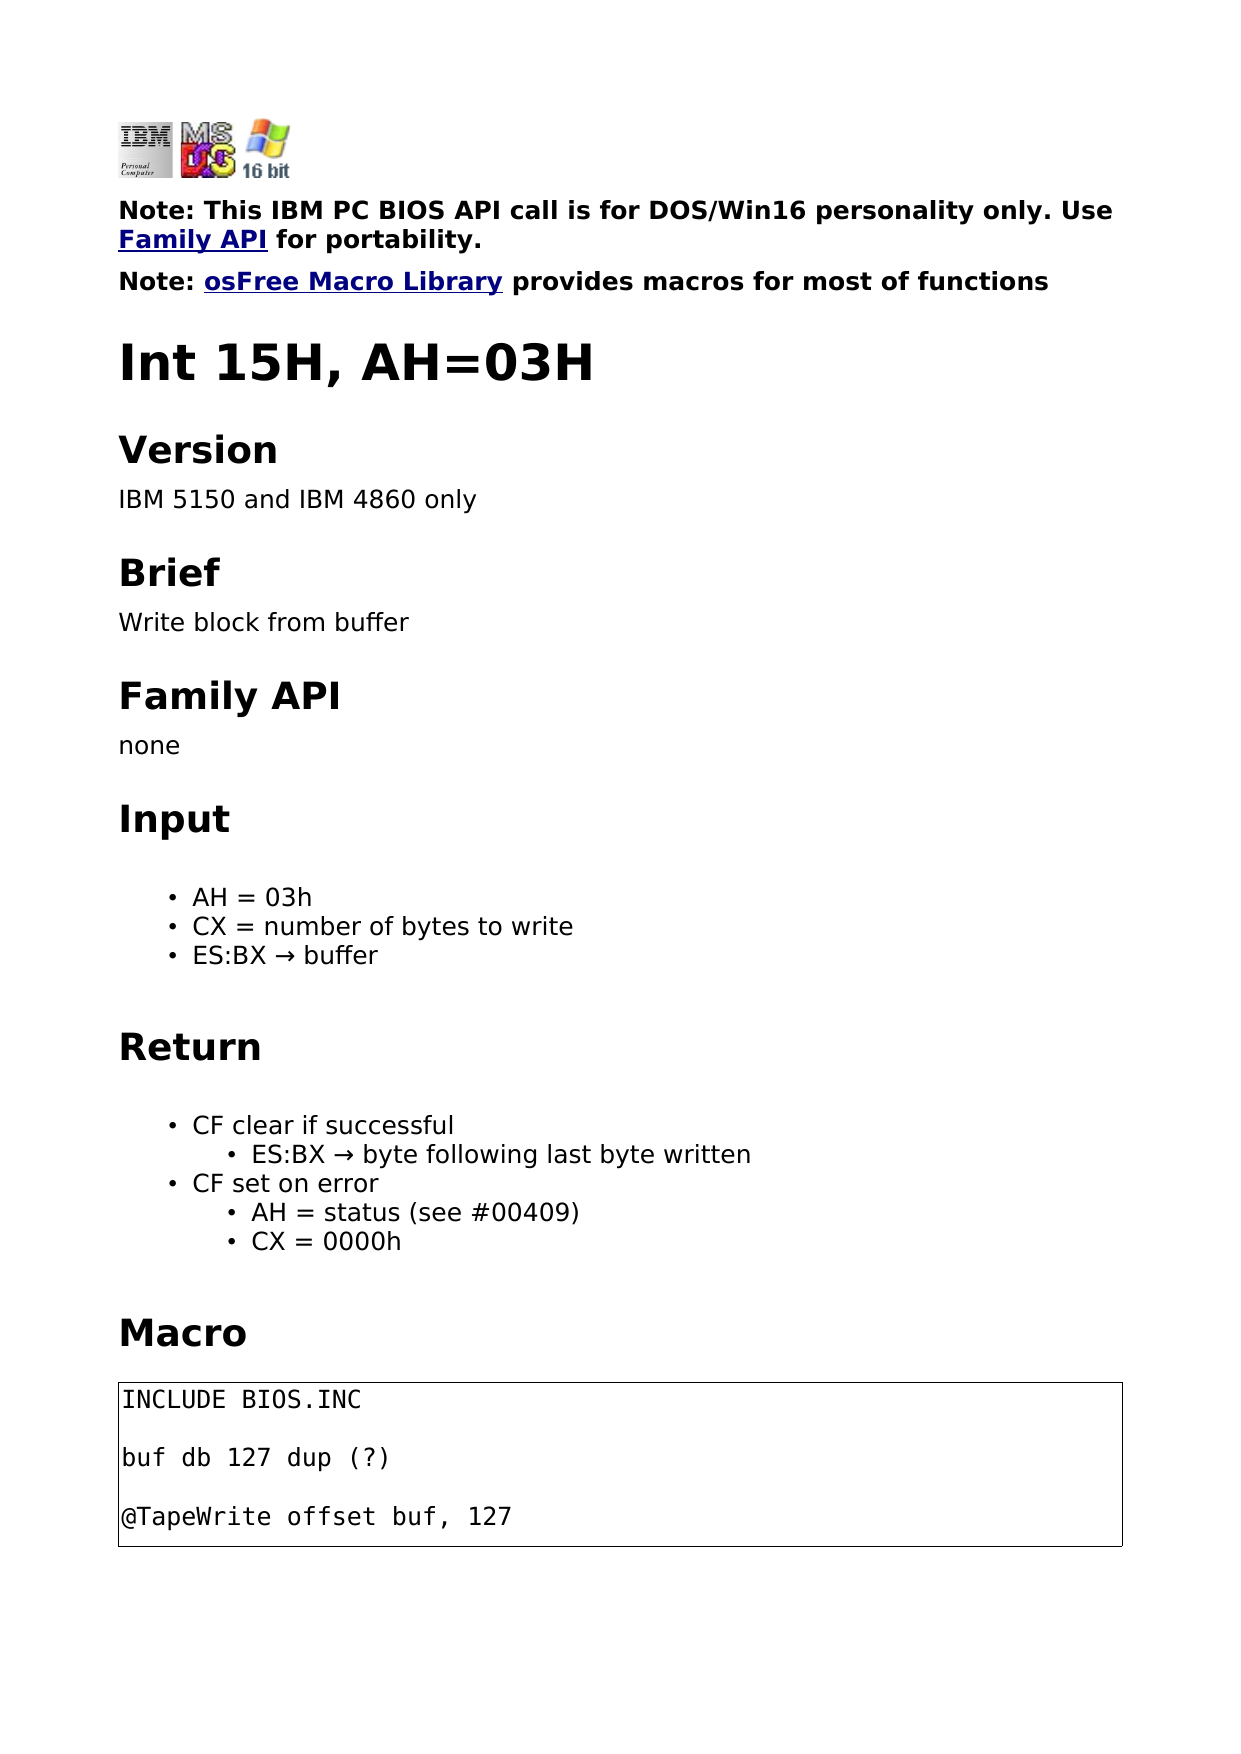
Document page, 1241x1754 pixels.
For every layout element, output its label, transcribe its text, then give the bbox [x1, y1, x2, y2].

picture [118, 122, 173, 178]
list ES:BX → byte following last byte written [236, 1140, 1122, 1169]
subtitle Input [118, 798, 1122, 841]
text Note: This IBM PC BIOS API call is for DOS/Win16 personality only. Use Family API for portability. [118, 196, 1122, 254]
text Write block from buffer [118, 608, 1122, 637]
subtitle Int 15H, AH=03H [118, 333, 1122, 392]
list AH = 03h [177, 883, 1122, 912]
list CF clear if successful [177, 1111, 1122, 1140]
text Note: osFree Macro Library provides macros for most of functions [118, 267, 1122, 296]
subtitle Brief [118, 552, 1122, 596]
list CF set on error [177, 1169, 1122, 1198]
list AH = status (see #00409) [236, 1198, 1122, 1227]
subtitle Family API [118, 675, 1122, 718]
list ES:BX → buffer [177, 942, 1122, 971]
picture [243, 118, 291, 178]
subtitle Macro [118, 1311, 1122, 1355]
subtitle Return [118, 1025, 1122, 1069]
subtitle Version [118, 429, 1122, 473]
table_header INCLUDE BIOS.INC buf db 127 dup (?) @TapeWrite offset buf, 127 [119, 1383, 1122, 1546]
list CX = 0000h [236, 1227, 1122, 1257]
text IBM 5150 and IBM 4860 only [118, 485, 1122, 514]
text none [118, 731, 1122, 760]
picture [180, 122, 236, 178]
list CX = number of bytes to write [177, 912, 1122, 942]
